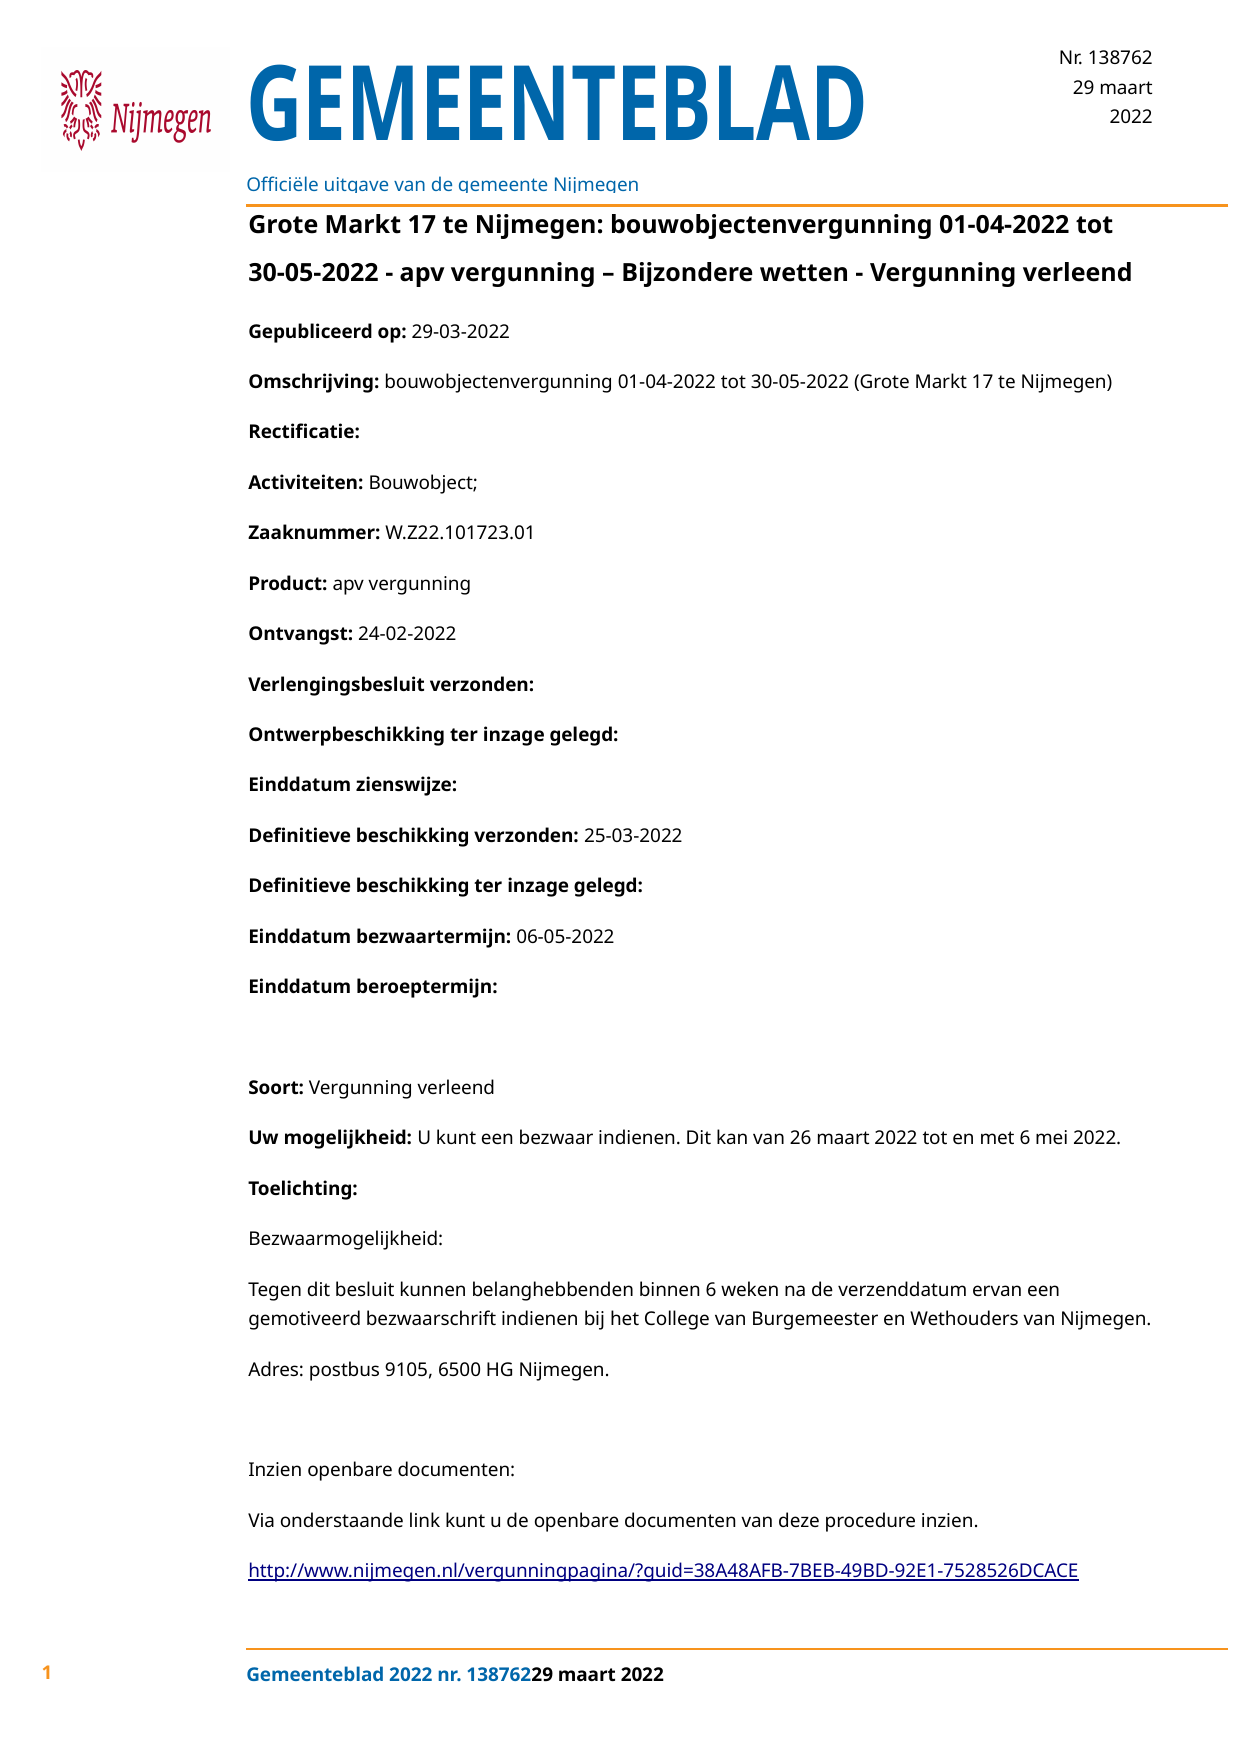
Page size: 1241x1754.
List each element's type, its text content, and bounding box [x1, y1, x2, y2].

text Definitieve beschikking ter inzage gelegd: [248, 872, 1152, 898]
text Toelichting: [248, 1175, 1152, 1201]
text Einddatum bezwaartermijn: 06-05-2022 [248, 923, 1152, 949]
text Einddatum zienswijze: [248, 772, 1152, 797]
text Zaaknummer: W.Z22.101723.01 [248, 519, 1152, 545]
text Einddatum beroeptermijn: [248, 973, 1152, 999]
text Rectificatie: [248, 419, 1152, 444]
text Bezwaarmogelijkheid: [248, 1225, 1152, 1251]
text Via onderstaande link kunt u de openbare documenten van deze procedure inzien. [248, 1507, 1152, 1533]
text Ontwerpbeschikking ter inzage gelegd: [248, 721, 1152, 747]
text Product: apv vergunning [248, 570, 1152, 596]
text Inzien openbare documenten: [248, 1457, 1152, 1482]
text Soort: Vergunning verleend [248, 1074, 1152, 1100]
text Adres: postbus 9105, 6500 HG Nijmegen. [248, 1356, 1152, 1382]
text Uw mogelijkheid: U kunt een bezwaar indienen. Dit kan van 26 maart 2022 tot en met 6 mei 2022. [248, 1124, 1152, 1150]
picture [41, 47, 231, 172]
text http://www.nijmegen.nl/vergunningpagina/?guid=38A48AFB-7BEB-49BD-92E1-7528526DCACE [248, 1557, 1152, 1583]
text Grote Markt 17 te Nijmegen: bouwobjectenvergunning 01-04-2022 tot 30-05-2022 - apv vergunning – Bijzondere wetten - Vergunning verleend [248, 207, 1152, 288]
text Omschrijving: bouwobjectenvergunning 01-04-2022 tot 30-05-2022 (Grote Markt 17 te Nijmegen) [248, 368, 1152, 394]
text Definitieve beschikking verzonden: 25-03-2022 [248, 822, 1152, 848]
text Ontvangst: 24-02-2022 [248, 620, 1152, 646]
text Tegen dit besluit kunnen belanghebbenden binnen 6 weken na de verzenddatum ervan een gemotiveerd bezwaarschrift indienen bij het College van Burgemeester en Wethouders van Nijmegen. [248, 1276, 1152, 1331]
text Verlengingsbesluit verzonden: [248, 671, 1152, 697]
text Gepubliceerd op: 29-03-2022 [248, 318, 1152, 344]
text Activiteiten: Bouwobject; [248, 469, 1152, 495]
